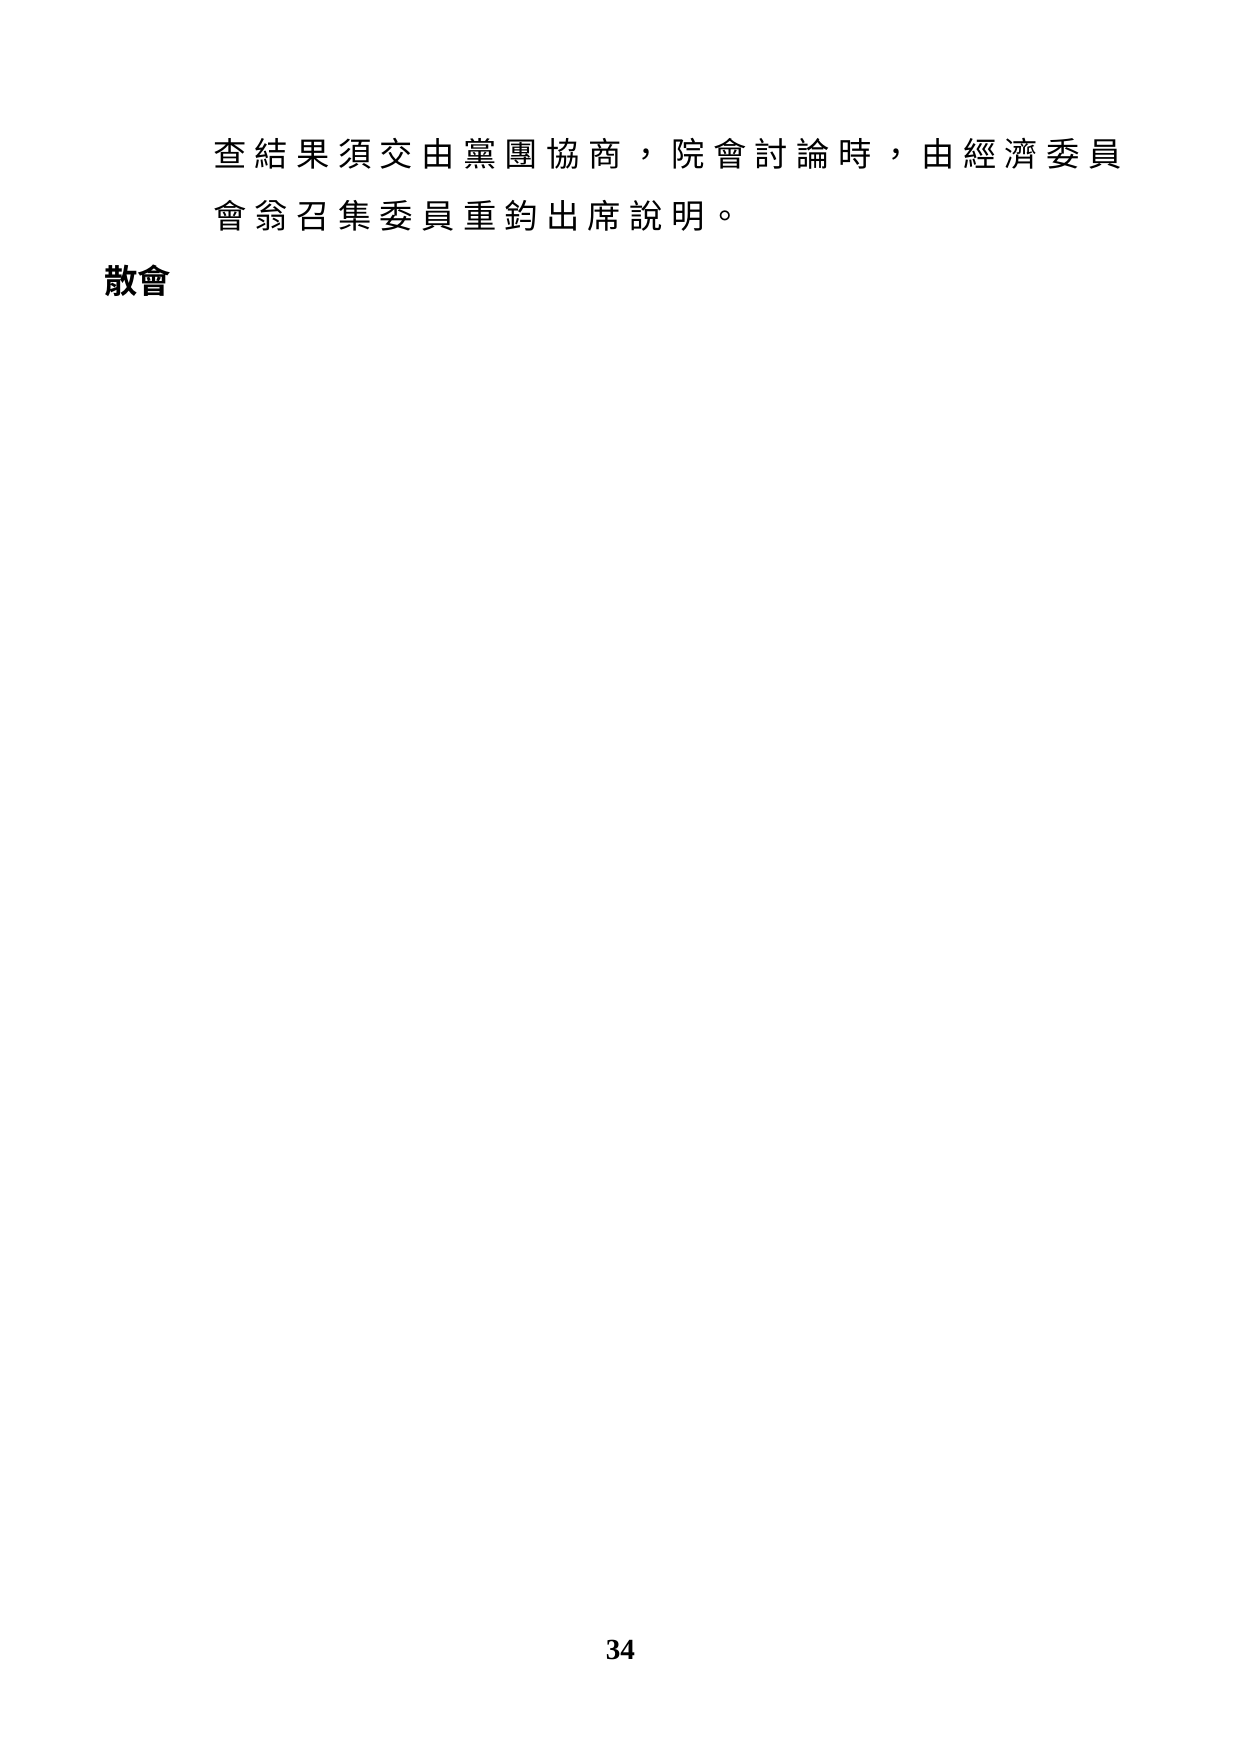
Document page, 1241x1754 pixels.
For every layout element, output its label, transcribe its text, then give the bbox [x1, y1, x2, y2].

text 二、104年度中央政府總預算案附屬單位預算營業部分，本會負責審查部分，全部審查完竣，擬具審查報告，函復財政委員會彙總提報院會討論。經濟委員會審查結果須交由黨團協商，院會討論時，由經濟委員會翁召集委員重鈞出席說明。 [139, 110, 1136, 235]
text 散會 [1, 250, 1136, 304]
